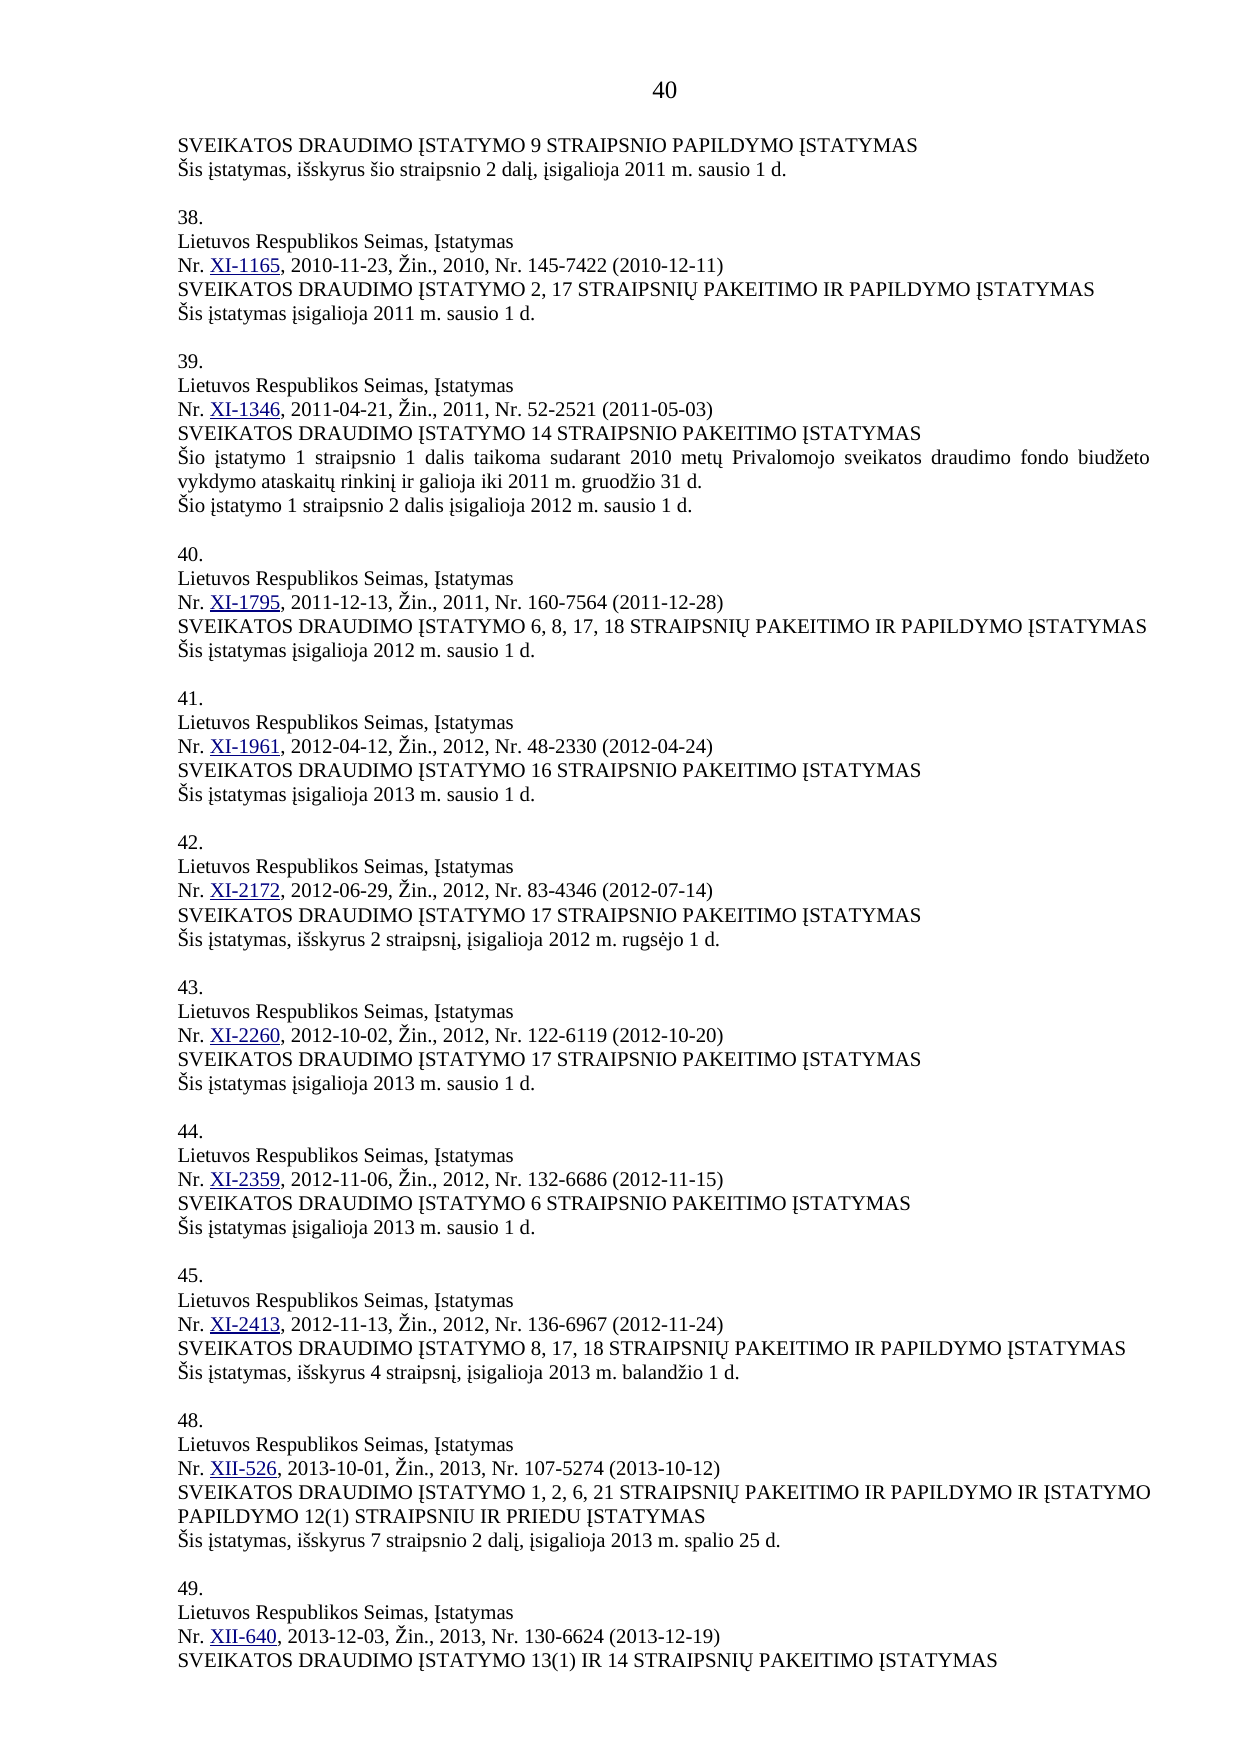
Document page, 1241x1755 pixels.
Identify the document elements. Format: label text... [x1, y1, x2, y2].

text Nr. XI-1346, 2011-04-21, Žin., 2011, Nr. 52-2521 (2011-05-03) [177, 397, 1152, 421]
text Šis įstatymas įsigalioja 2013 m. sausio 1 d. [177, 1071, 1152, 1095]
text Nr. XI-2413, 2012-11-13, Žin., 2012, Nr. 136-6967 (2012-11-24) [177, 1312, 1152, 1336]
text Šio įstatymo 1 straipsnio 2 dalis įsigalioja 2012 m. sausio 1 d. [177, 493, 1152, 517]
text Lietuvos Respublikos Seimas, Įstatymas [177, 229, 1152, 253]
text SVEIKATOS DRAUDIMO ĮSTATYMO 6 STRAIPSNIO PAKEITIMO ĮSTATYMAS [177, 1191, 1152, 1215]
text Lietuvos Respublikos Seimas, Įstatymas [177, 373, 1152, 397]
text 43. [177, 975, 1152, 999]
text Šis įstatymas įsigalioja 2012 m. sausio 1 d. [177, 638, 1152, 662]
text 40. [177, 542, 1152, 566]
text Nr. XI-1795, 2011-12-13, Žin., 2011, Nr. 160-7564 (2011-12-28) [177, 590, 1152, 614]
text Lietuvos Respublikos Seimas, Įstatymas [177, 710, 1152, 734]
text SVEIKATOS DRAUDIMO ĮSTATYMO 14 STRAIPSNIO PAKEITIMO ĮSTATYMAS [177, 421, 1152, 445]
subtitle SVEIKATOS DRAUDIMO ĮSTATYMO 9 STRAIPSNIO PAPILDYMO ĮSTATYMAS [177, 132, 1152, 157]
text Šio įstatymo 1 straipsnio 1 dalis taikoma sudarant 2010 metų Privalomojo sveikatos draudimo fondo biudžeto vykdymo ataskaitų rinkinį ir galioja iki 2011 m. gruodžio 31 d. [177, 445, 1152, 493]
text SVEIKATOS DRAUDIMO ĮSTATYMO 1, 2, 6, 21 STRAIPSNIŲ PAKEITIMO IR PAPILDYMO IR ĮSTATYMO PAPILDYMO 12(1) STRAIPSNIU IR PRIEDU ĮSTATYMAS [177, 1480, 1152, 1528]
text Šis įstatymas, išskyrus 2 straipsnį, įsigalioja 2012 m. rugsėjo 1 d. [177, 927, 1152, 951]
text Lietuvos Respublikos Seimas, Įstatymas [177, 854, 1152, 878]
text Lietuvos Respublikos Seimas, Įstatymas [177, 1432, 1152, 1456]
text Nr. XI-2359, 2012-11-06, Žin., 2012, Nr. 132-6686 (2012-11-15) [177, 1167, 1152, 1191]
text Lietuvos Respublikos Seimas, Įstatymas [177, 1600, 1152, 1624]
text 49. [177, 1576, 1152, 1600]
text 45. [177, 1263, 1152, 1287]
text 38. [177, 205, 1152, 229]
text Nr. XI-2260, 2012-10-02, Žin., 2012, Nr. 122-6119 (2012-10-20) [177, 1023, 1152, 1047]
text Nr. XI-1961, 2012-04-12, Žin., 2012, Nr. 48-2330 (2012-04-24) [177, 734, 1152, 758]
text Šis įstatymas įsigalioja 2011 m. sausio 1 d. [177, 301, 1152, 325]
text SVEIKATOS DRAUDIMO ĮSTATYMO 13(1) IR 14 STRAIPSNIŲ PAKEITIMO ĮSTATYMAS [177, 1648, 1152, 1672]
text Nr. XI-1165, 2010-11-23, Žin., 2010, Nr. 145-7422 (2010-12-11) [177, 253, 1152, 277]
text SVEIKATOS DRAUDIMO ĮSTATYMO 16 STRAIPSNIO PAKEITIMO ĮSTATYMAS [177, 758, 1152, 782]
text Šis įstatymas įsigalioja 2013 m. sausio 1 d. [177, 782, 1152, 806]
text Nr. XII-640, 2013-12-03, Žin., 2013, Nr. 130-6624 (2013-12-19) [177, 1624, 1152, 1648]
text Šis įstatymas, išskyrus 7 straipsnio 2 dalį, įsigalioja 2013 m. spalio 25 d. [177, 1528, 1152, 1552]
text SVEIKATOS DRAUDIMO ĮSTATYMO 17 STRAIPSNIO PAKEITIMO ĮSTATYMAS [177, 902, 1152, 927]
text Lietuvos Respublikos Seimas, Įstatymas [177, 566, 1152, 590]
text 44. [177, 1119, 1152, 1143]
text Lietuvos Respublikos Seimas, Įstatymas [177, 1287, 1152, 1312]
text 39. [177, 349, 1152, 373]
text 41. [177, 686, 1152, 710]
text Šis įstatymas, išskyrus šio straipsnio 2 dalį, įsigalioja 2011 m. sausio 1 d. [177, 157, 1152, 181]
text Nr. XII-526, 2013-10-01, Žin., 2013, Nr. 107-5274 (2013-10-12) [177, 1456, 1152, 1480]
text SVEIKATOS DRAUDIMO ĮSTATYMO 2, 17 STRAIPSNIŲ PAKEITIMO IR PAPILDYMO ĮSTATYMAS [177, 277, 1152, 301]
text Lietuvos Respublikos Seimas, Įstatymas [177, 1143, 1152, 1167]
text SVEIKATOS DRAUDIMO ĮSTATYMO 8, 17, 18 STRAIPSNIŲ PAKEITIMO IR PAPILDYMO ĮSTATYMAS [177, 1336, 1152, 1360]
text Nr. XI-2172, 2012-06-29, Žin., 2012, Nr. 83-4346 (2012-07-14) [177, 878, 1152, 902]
text SVEIKATOS DRAUDIMO ĮSTATYMO 17 STRAIPSNIO PAKEITIMO ĮSTATYMAS [177, 1047, 1152, 1071]
text Šis įstatymas įsigalioja 2013 m. sausio 1 d. [177, 1215, 1152, 1239]
text 48. [177, 1408, 1152, 1432]
text SVEIKATOS DRAUDIMO ĮSTATYMO 6, 8, 17, 18 STRAIPSNIŲ PAKEITIMO IR PAPILDYMO ĮSTATYMAS [177, 614, 1152, 638]
text Lietuvos Respublikos Seimas, Įstatymas [177, 999, 1152, 1023]
text Šis įstatymas, išskyrus 4 straipsnį, įsigalioja 2013 m. balandžio 1 d. [177, 1360, 1152, 1384]
text 42. [177, 830, 1152, 854]
